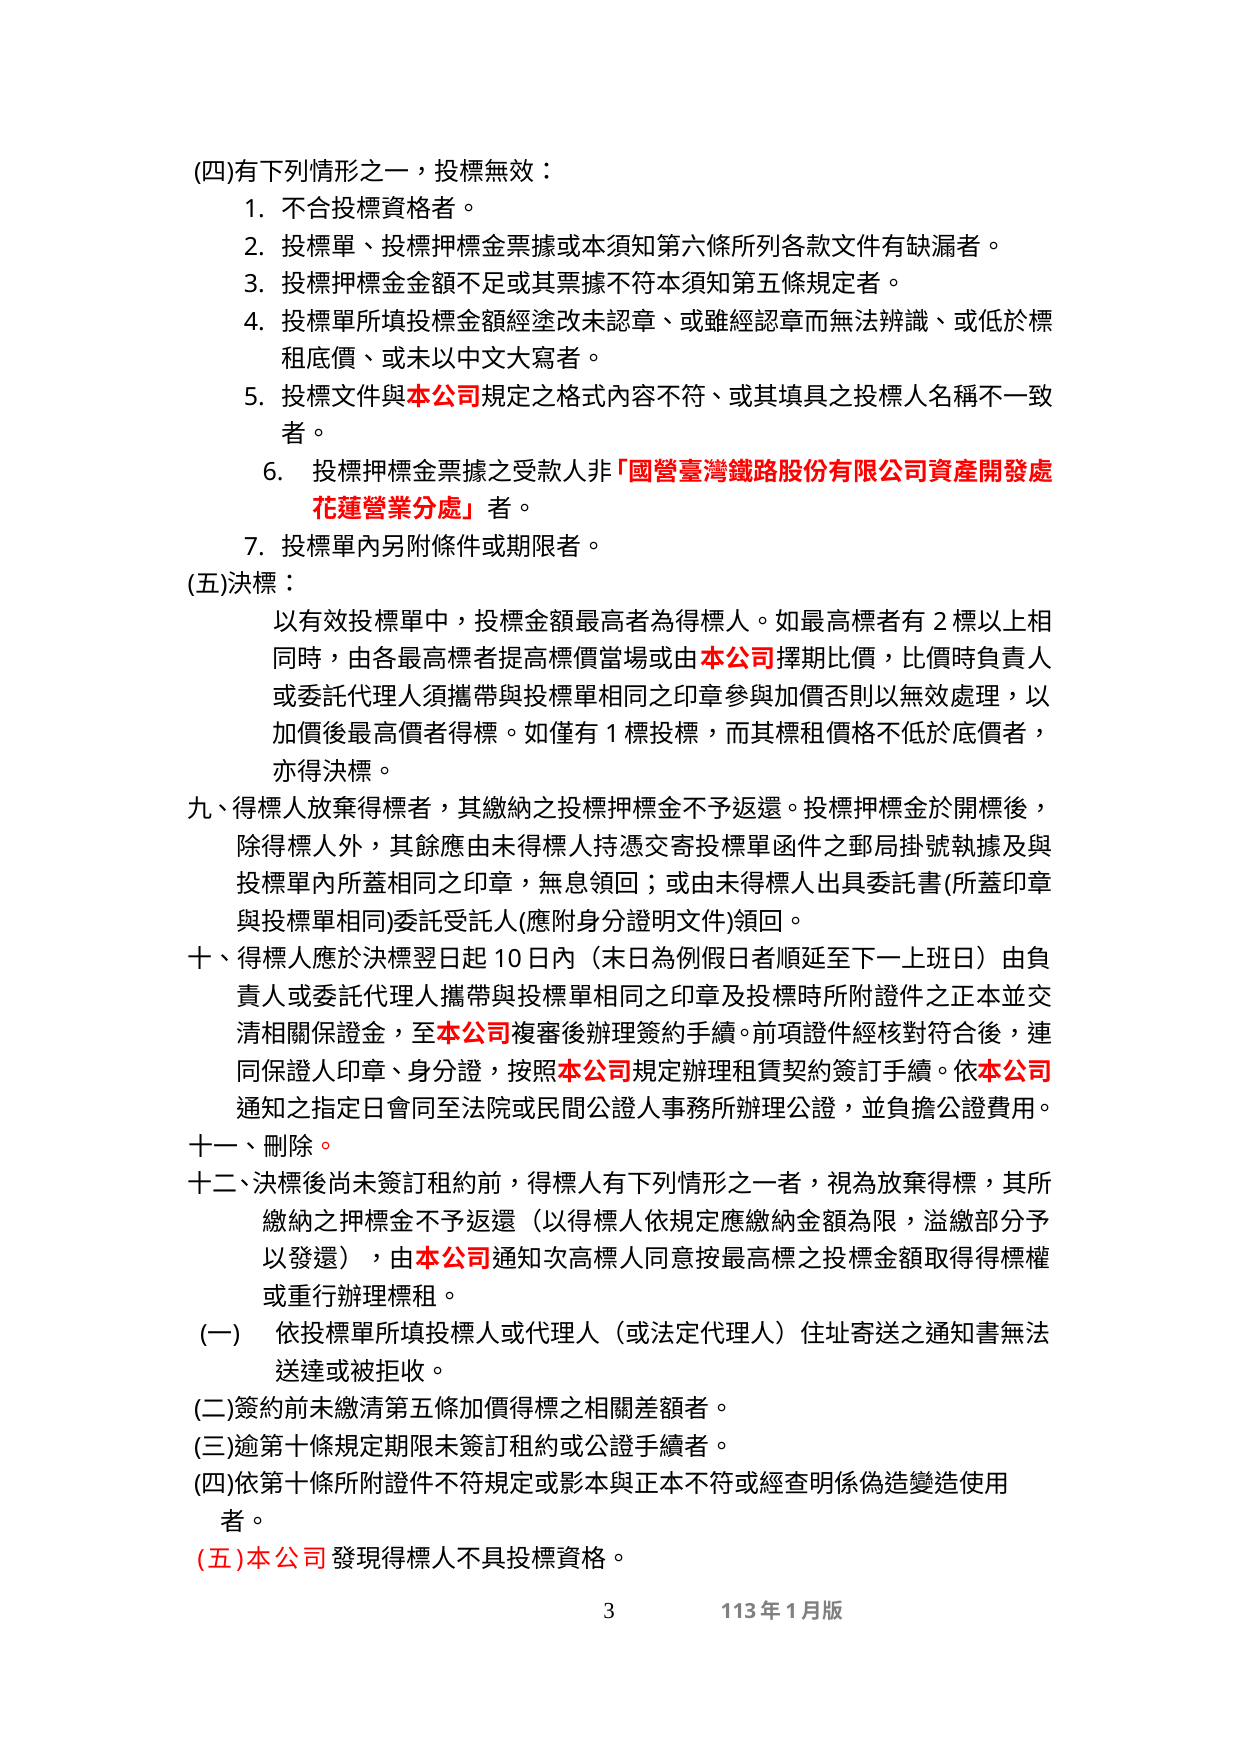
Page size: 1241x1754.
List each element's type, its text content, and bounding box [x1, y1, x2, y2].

list 不合投標資格者。 [244, 187, 1053, 225]
list 投標文件與本公司規定之格式內容不符、或其填具之投標人名稱不一致者。 [244, 375, 1053, 450]
text (五)決標： [187, 562, 1051, 600]
text 者。 [187, 1500, 1051, 1537]
list 投標押標金金額不足或其票據不符本須知第五條規定者。 [244, 262, 1053, 300]
list 依投標單所填投標人或代理人（或法定代理人）住址寄送之通知書無法送達或被拒收。 [200, 1312, 1051, 1387]
list 投標押標金票據之受款人非「國營臺灣鐵路股份有限公司資產開發處花蓮營業分處」者。 [262, 450, 1053, 525]
list 投標單、投標押標金票據或本須知第六條所列各款文件有缺漏者。 [244, 225, 1053, 262]
text 十一、刪除。 [189, 1125, 1053, 1162]
text 十­二、決標後尚未簽訂租約前，得標人有下列情形之一者，視為放棄得標，其所繳納之押標金不予返還（以得標人依規定應繳納金額為限，溢繳部分予以發還），由本公司通知次高標人同意按最高標之投標金額取得得標權或重行辦理標租。 [187, 1162, 1053, 1312]
text 九、得標人放棄得標者，其繳納之投標押標金不予返還。投標押標金於開標後，除得標人外，其餘應由未得標人持憑交寄投標單函件之郵局掛號執據及與投標單內所蓋相同之印章，無息領回；或由未得標人出具委託書(所蓋印章與投標單相同)委託受託人(應附身分證明文件)領回。 [187, 787, 1053, 937]
list 投標單所填投標金額經塗改未認章、或雖經認章而無法辨識、或低於標租底價、或未以中文大寫者。 [244, 300, 1053, 375]
text (五)本公司發現得標人不具投標資格。 [187, 1537, 1051, 1575]
text (三)逾第十條規定期限未簽訂租約或公證手續者。 [187, 1425, 1051, 1462]
text (四)有下列情形之一，投標無效： [187, 150, 1051, 187]
text (二)簽約前未繳清第五條加價得標之相關差額者。 [187, 1387, 1051, 1425]
text 十、得標人應於決標翌日起10日內（末日為例假日者順延至下一上班日）由負責人或委託代理人攜帶與投標單相同之印章及投標時所附證件之正本並交清相關保證金，至本公司複審後辦理簽約手續。前項證件經核對符合後，連同保證人印章、身分證，按照本公司規定辦理租賃契約簽訂手續。依本公司通知之指定日會同至法院或民間公證人事務所辦理公證，並負擔公證費用。 [187, 937, 1053, 1125]
text (四)依第十條所附證件不符規定或影本與正本不符或經查明係偽造變造使用 [187, 1462, 1051, 1500]
list 投標單內另附條件或期限者。 [244, 525, 1053, 562]
text 以有效投標單中，投標金額最高者為得標人。如最高標者有2標以上相同時，由各最高標者提高標價當場或由本公司擇期比價，比價時負責人或委託代理人須攜帶與投標單相同之印章參與加價否則以無效處理，以加價後最高價者得標。如僅有1標投標，而其標租價格不低於底價者，亦得決標。 [272, 600, 1053, 787]
